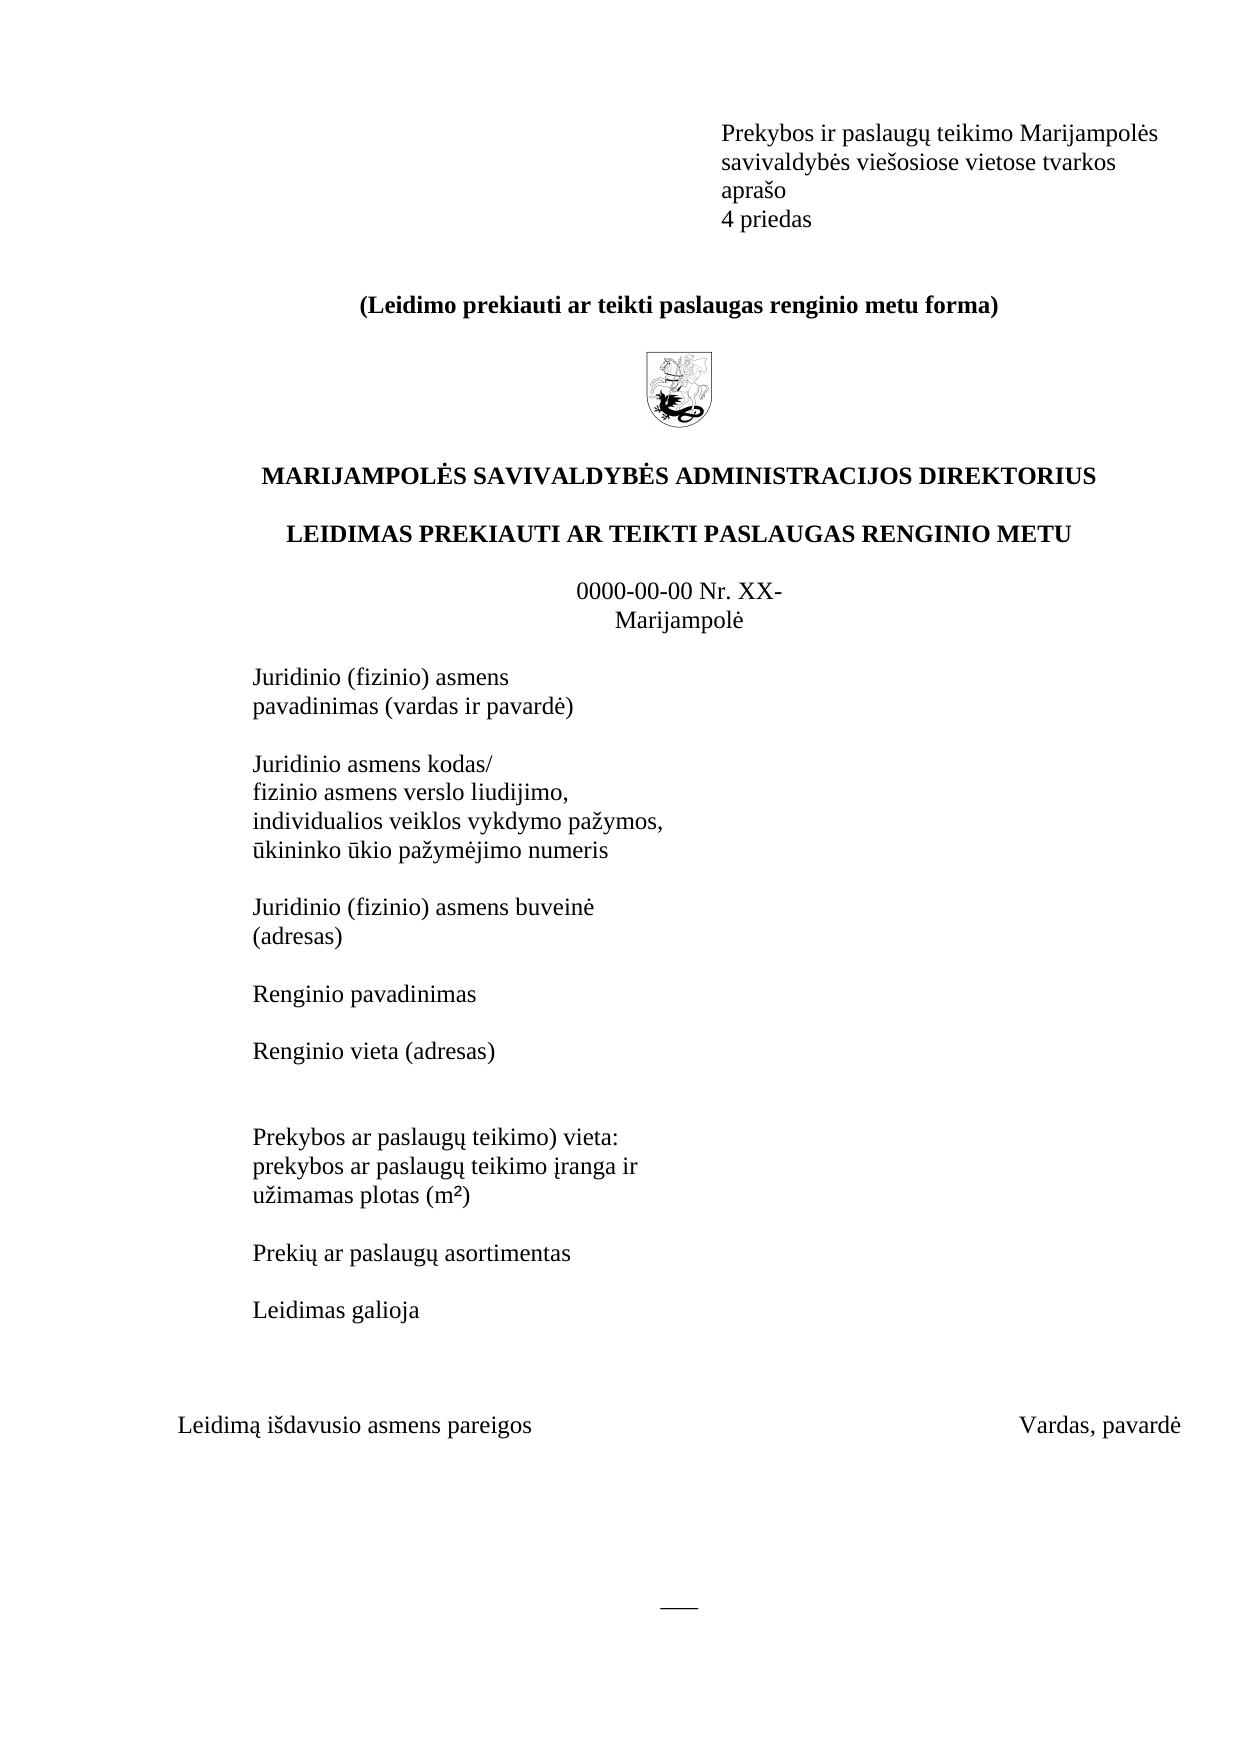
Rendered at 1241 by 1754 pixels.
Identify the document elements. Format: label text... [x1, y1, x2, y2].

text fizinio asmens verslo liudijimo, [177, 777, 1181, 806]
text Leidimas galioja [177, 1295, 1181, 1324]
text ūkininko ūkio pažymėjimo numeris [177, 835, 1181, 864]
text Juridinio (fizinio) asmens [177, 662, 1181, 691]
text Marijampolė [177, 605, 1181, 634]
text pavadinimas (vardas ir pavardė) [177, 691, 1181, 720]
text Prekybos ir paslaugų teikimo Marijampolės savivaldybės viešosiose vietose tvarkos aprašo [721, 118, 1181, 204]
text Juridinio asmens kodas/ [177, 749, 1181, 777]
text Juridinio (fizinio) asmens buveinė [177, 892, 1181, 921]
text (Leidimo prekiauti ar teikti paslaugas renginio metu forma) [177, 291, 1181, 319]
text 0000-00-00 Nr. XX- [177, 576, 1181, 605]
text prekybos ar paslaugų teikimo įranga ir [177, 1151, 1181, 1180]
text Renginio pavadinimas [177, 979, 1181, 1007]
text LEIDIMAS PREKIAUTI AR TEIKTI PASLAUGAS RENGINIO METU [177, 519, 1181, 547]
text Leidimą išdavusio asmens pareigos Vardas, pavardė [177, 1410, 1181, 1439]
text Prekybos ar paslaugų teikimo) vieta: [177, 1122, 1181, 1151]
text 4 priedas [721, 204, 1181, 233]
text individualios veiklos vykdymo pažymos, [177, 806, 1181, 835]
text MARIJAMPOLĖS SAVIVALDYBĖS ADMINISTRACIJOS DIREKTORIUS [177, 461, 1181, 490]
text (adresas) [177, 921, 1181, 950]
text ___ [177, 1583, 1181, 1611]
text Prekių ar paslaugų asortimentas [177, 1238, 1181, 1266]
text užimamas plotas (m²) [177, 1180, 1181, 1209]
text Renginio vieta (adresas) [177, 1036, 1181, 1065]
